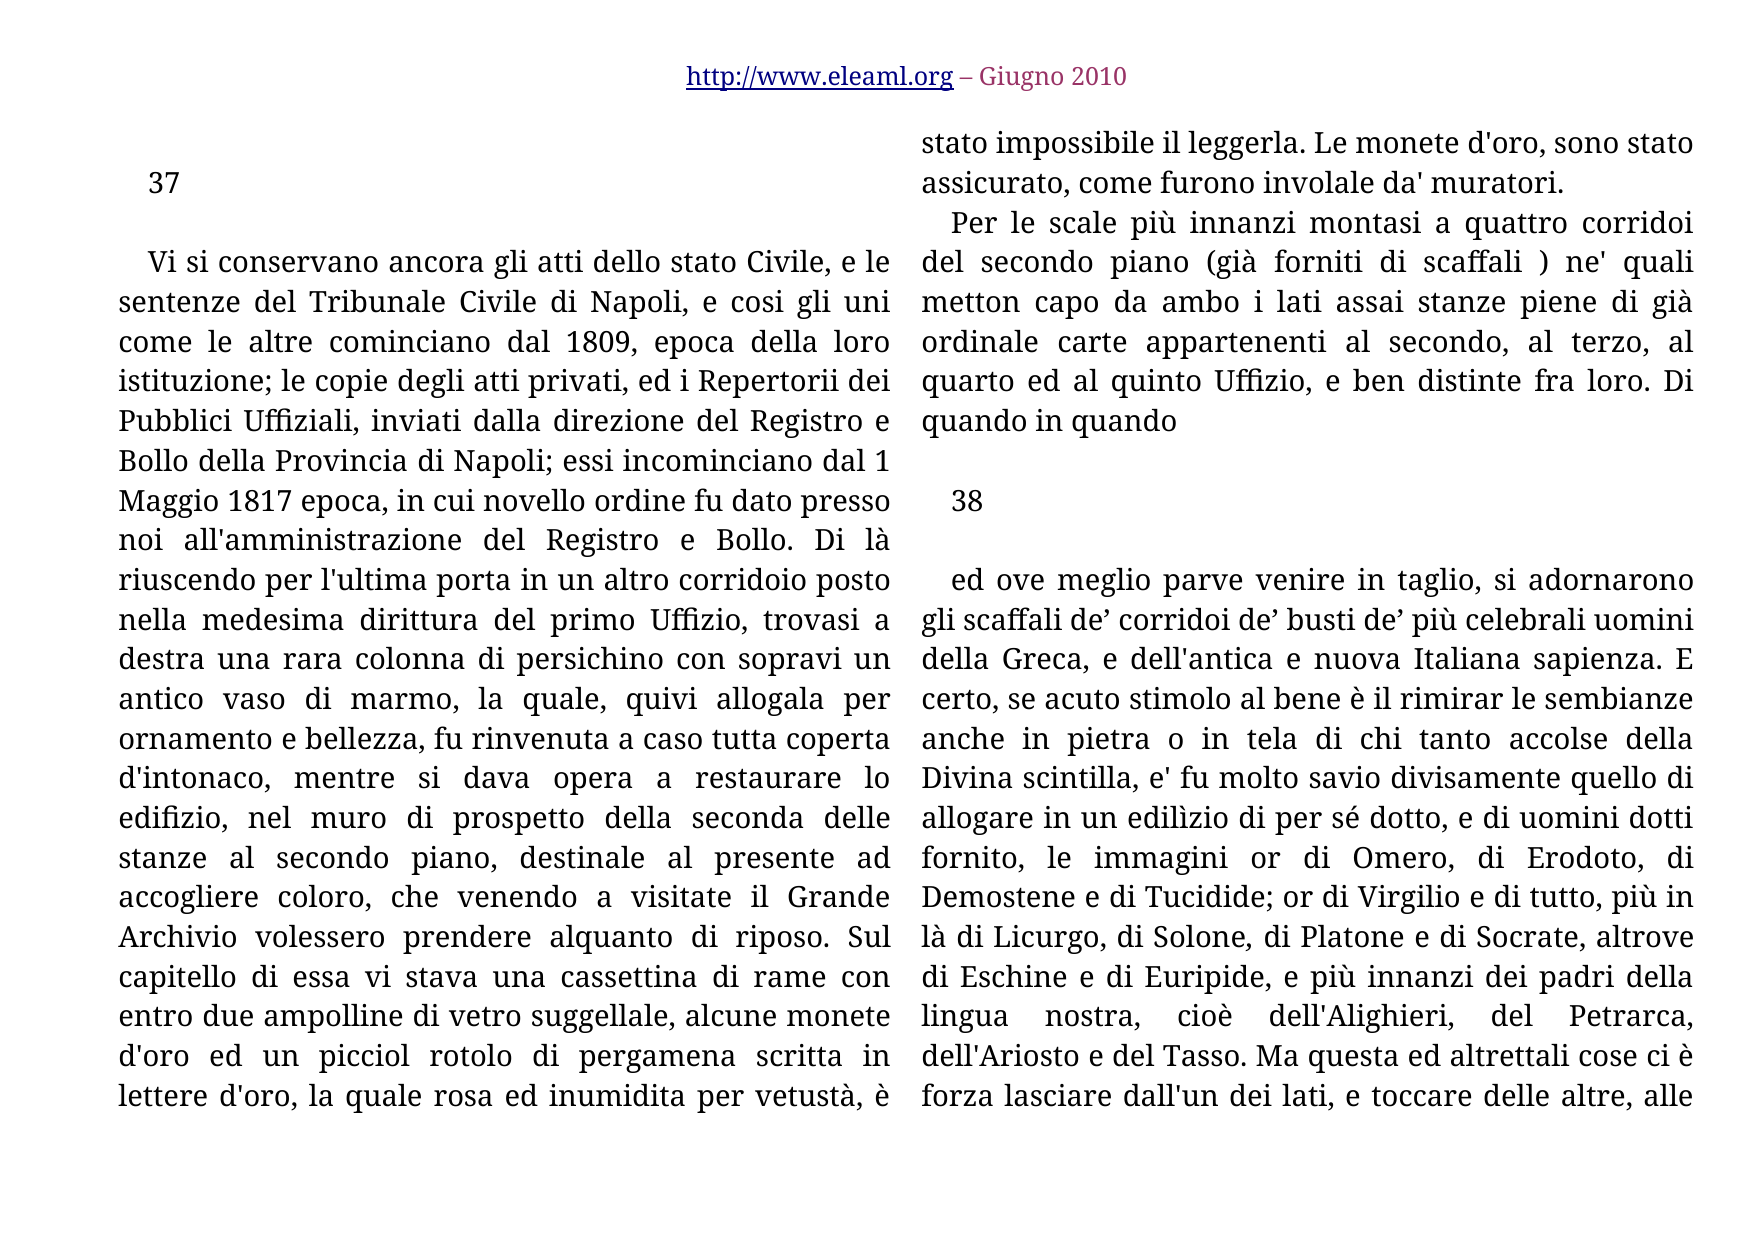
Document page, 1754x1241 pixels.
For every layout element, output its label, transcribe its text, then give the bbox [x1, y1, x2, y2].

text stato impossibile il leggerla. Le monete d'oro, sono stato assicurato, come furono involale da' muratori. [921, 123, 1695, 202]
text ed ove meglio parve venire in taglio, si adornarono gli scaffali de’ corridoi de’ busti de’ più celebrali uomini della Greca, e dell'antica e nuova Italiana sapienza. E certo, se acuto stimolo al bene è il rimirar le sembianze anche in pietra o in tela di chi tanto accolse della Divina scintilla, e' fu molto savio divisamente quello di allogare in un edilìzio di per sé dotto, e di uomini dotti fornito, le immagini or di Omero, di Erodoto, di Demostene e di Tucidide; or di Virgilio e di tutto, più in là di Licurgo, di Solone, di Platone e di Socrate, altrove di Eschine e di Euripide, e più innanzi dei padri della lingua nostra, cioè dell'Alighieri, del Petrarca, dell'Ariosto e del Tasso. Ma questa ed altrettali cose ci è forza lasciare dall'un dei lati, e toccare delle altre, alle [921, 559, 1695, 1115]
text Per le scale più innanzi montasi a quattro corridoi del secondo piano (già forniti di scaffali ) ne' quali metton capo da ambo i lati assai stanze piene di già ordinale carte appartenenti al secondo, al terzo, al quarto ed al quinto Uffizio, e ben distinte fra loro. Di quando in quando [921, 202, 1695, 440]
text Vi si conservano ancora gli atti dello stato Civile, e le sentenze del Tribunale Civile di Napoli, e cosi gli uni come le altre cominciano dal 1809, epoca della loro istituzione; le copie degli atti privati, ed i Repertorii dei Pubblici Uffiziali, inviati dalla direzione del Registro e Bollo della Provincia di Napoli; essi incominciano dal 1 Maggio 1817 epoca, in cui novello ordine fu dato presso noi all'amministrazione del Registro e Bollo. Di là riuscendo per l'ultima porta in un altro corridoio posto nella medesima dirittura del primo Uffizio, trovasi a destra una rara colonna di persichino con sopravi un antico vaso di marmo, la quale, quivi allogala per ornamento e bellezza, fu rinvenuta a caso tutta coperta d'intonaco, mentre si dava opera a restaurare lo edifizio, nel muro di prospetto della seconda delle stanze al secondo piano, destinale al presente ad accogliere coloro, che venendo a visitate il Grande Archivio volessero prendere alquanto di riposo. Sul capitello di essa vi stava una cassettina di rame con entro due ampolline di vetro suggellale, alcune monete d'oro ed un picciol rotolo di pergamena scritta in lettere d'oro, la quale rosa ed inumidita per vetustà, è [118, 242, 892, 1115]
text 37 [118, 162, 892, 202]
text 38 [921, 480, 1695, 519]
